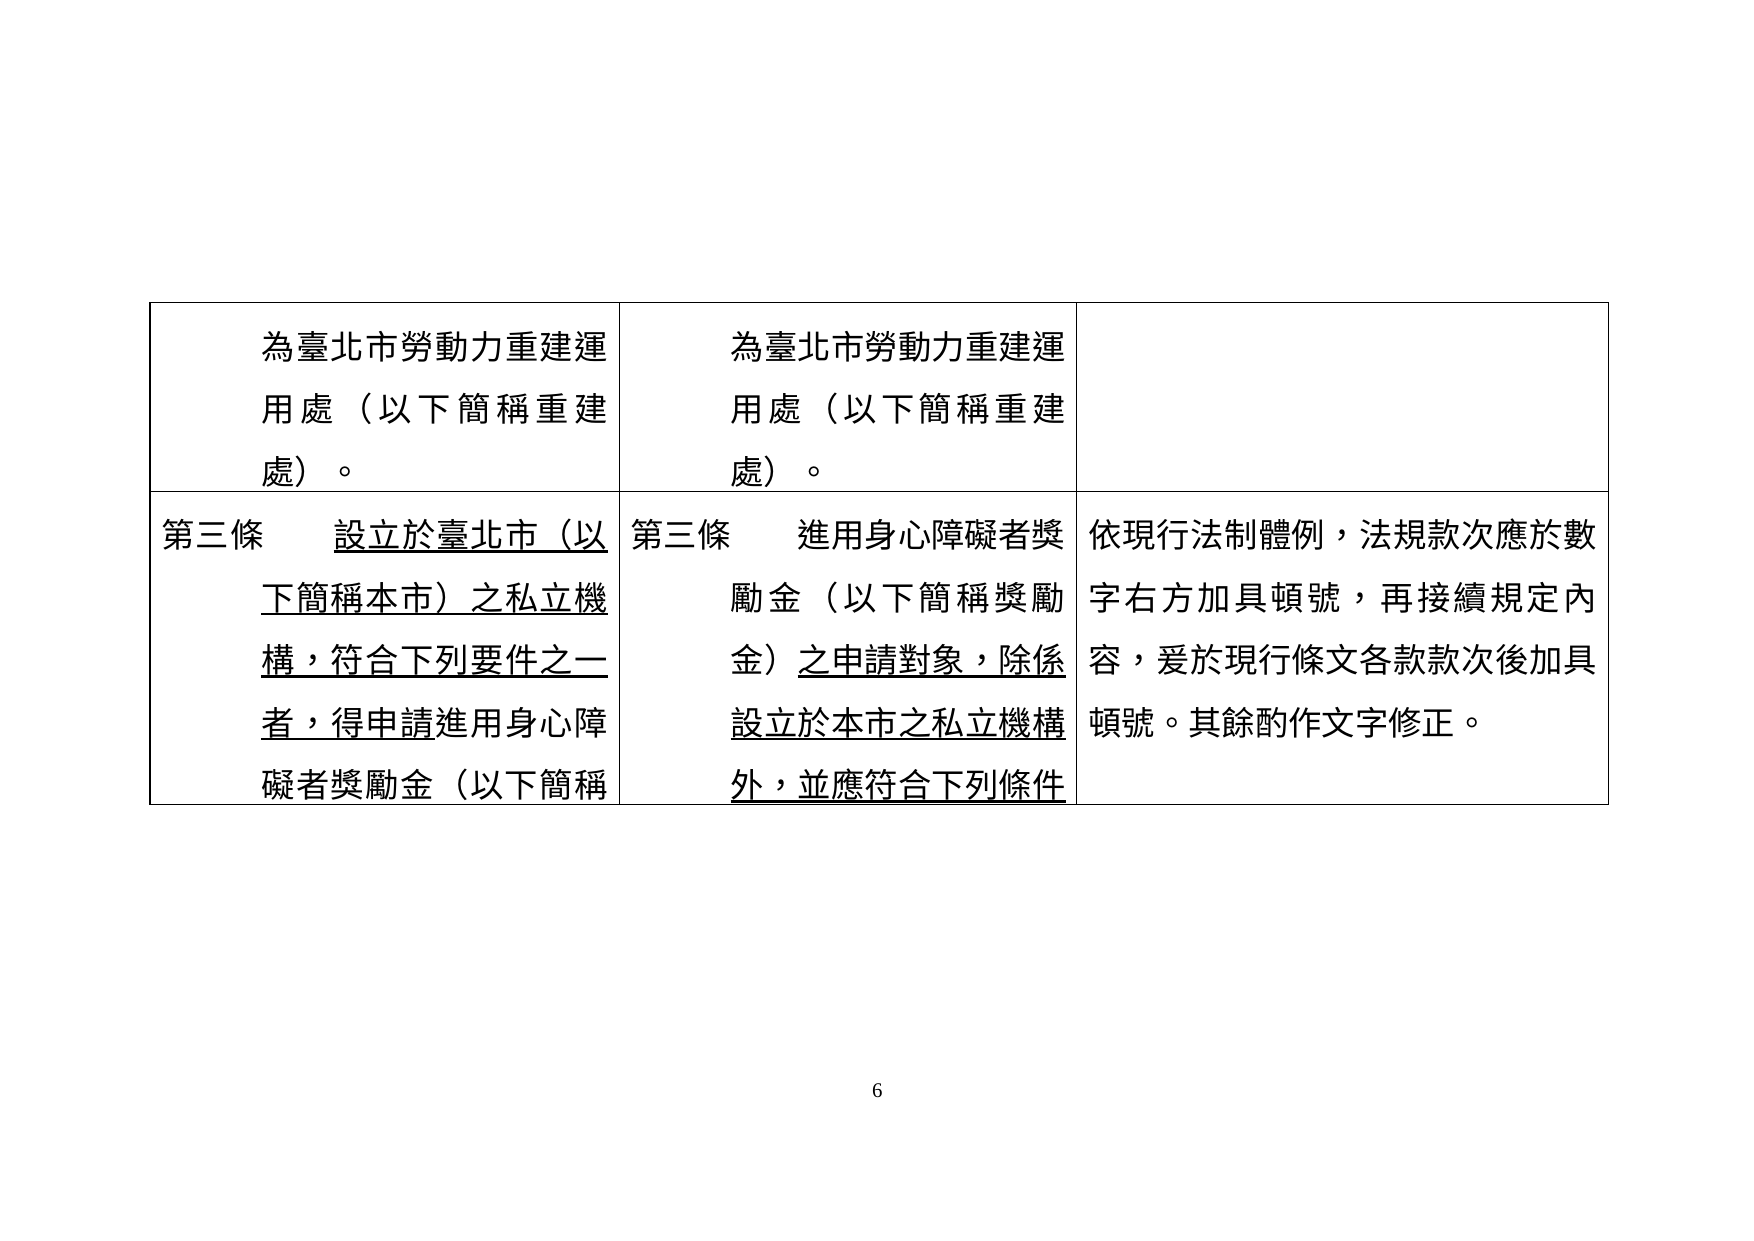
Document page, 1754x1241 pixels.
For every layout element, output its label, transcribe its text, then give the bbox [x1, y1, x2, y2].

table_cell 第三條 設立於臺北市（以下簡稱本市）之私立機構，符合下列要件之一者，得申請進用身心障礙者獎勵金（以下簡稱 [151, 492, 619, 804]
table_cell 為臺北市勞動力重建運用處（以下簡稱重建處）。 [151, 303, 619, 491]
table_cell [1077, 303, 1608, 491]
table_cell 依現行法制體例，法規款次應於數字右方加具頓號，再接續規定內容，爰於現行條文各款款次後加具頓號。其餘酌作文字修正。 [1077, 492, 1608, 804]
table_cell 為臺北市勞動力重建運用處（以下簡稱重建處）。 [620, 303, 1076, 491]
table_cell 第三條 進用身心障礙者獎勵金（以下簡稱獎勵金）之申請對象，除係設立於本市之私立機構外，並應符合下列條件 [620, 492, 1076, 804]
